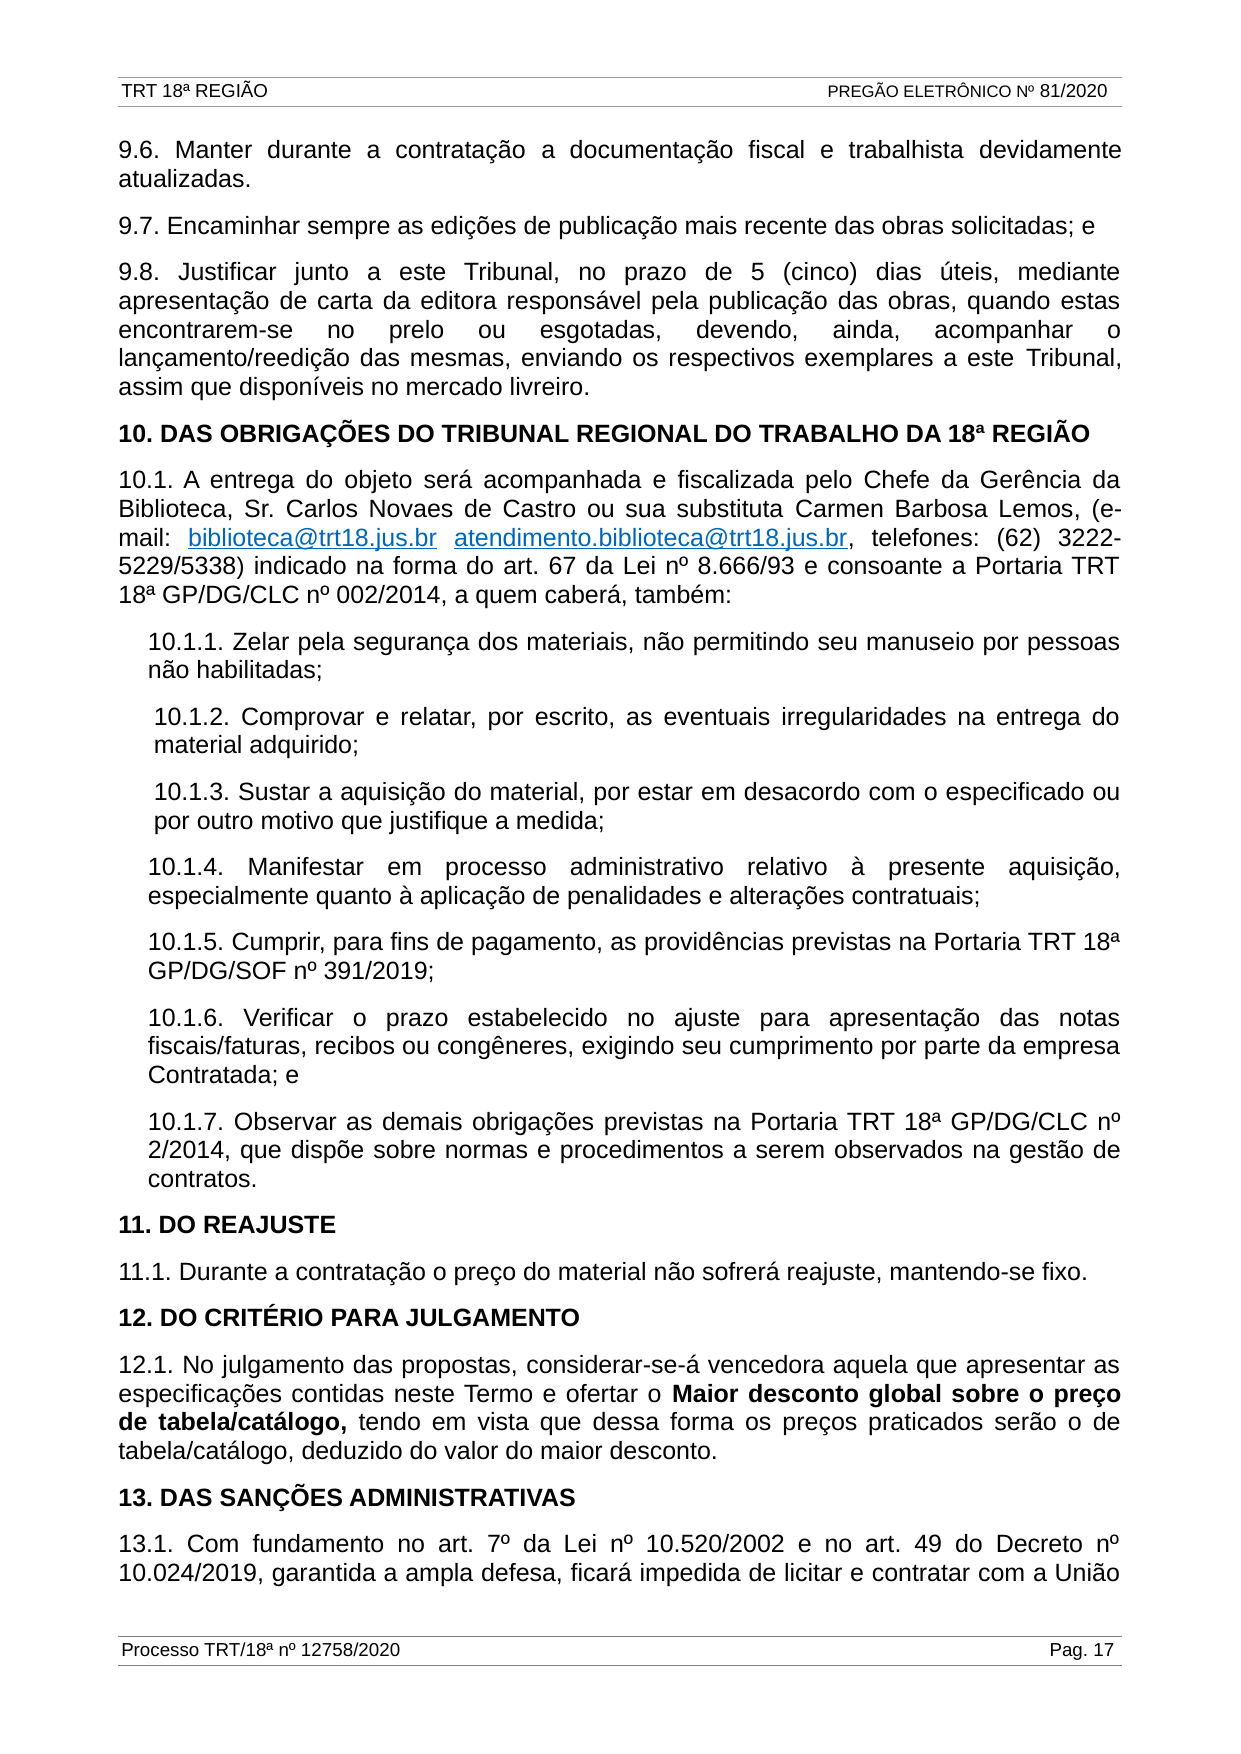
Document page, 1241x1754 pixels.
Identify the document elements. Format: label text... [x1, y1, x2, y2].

text 9.6. Manter durante a contratação a documentação fiscal e trabalhista devidamente atualizadas. [118, 136, 1122, 193]
text 10.1.4. Manifestar em processo administrativo relativo à presente aquisição, especialmente quanto à aplicação de penalidades e alterações contratuais; [148, 852, 1122, 910]
text 10.1.3. Sustar a aquisição do material, por estar em desacordo com o especificado ou por outro motivo que justifique a medida; [153, 777, 1122, 834]
text 9.7. Encaminhar sempre as edições de publicação mais recente das obras solicitadas; e [118, 211, 1122, 239]
text 10. DAS OBRIGAÇÕES DO TRIBUNAL REGIONAL DO TRABALHO DA 18ª REGIÃO [118, 419, 1122, 447]
text 12.1. No julgamento das propostas, considerar-se-á vencedora aquela que apresentar as especificações contidas neste Termo e ofertar o Maior desconto global sobre o preço de tabela/catálogo, tendo em vista que dessa forma os preços praticados serão o de tabela/catálogo, deduzido do valor do maior desconto. [118, 1350, 1122, 1465]
text 11. DO REAJUSTE [118, 1211, 1122, 1239]
text 10.1.5. Cumprir, para fins de pagamento, as providências previstas na Portaria TRT 18ª GP/DG/SOF nº 391/2019; [148, 927, 1122, 985]
text 13. DAS SANÇÕES ADMINISTRATIVAS [118, 1483, 1122, 1511]
text 12. DO CRITÉRIO PARA JULGAMENTO [118, 1303, 1122, 1332]
text 10.1.2. Comprovar e relatar, por escrito, as eventuais irregularidades na entrega do material adquirido; [153, 702, 1122, 759]
text 10.1. A entrega do objeto será acompanhada e fiscalizada pelo Chefe da Gerência da Biblioteca, Sr. Carlos Novaes de Castro ou sua substituta Carmen Barbosa Lemos, (e-mail: biblioteca@trt18.jus.br atendimento.biblioteca@trt18.jus.br, telefones: (62) 3222-5229/5338) indicado na forma do art. 67 da Lei nº 8.666/93 e consoante a Portaria TRT 18ª GP/DG/CLC nº 002/2014, a quem caberá, também: [118, 465, 1122, 609]
text 9.8. Justificar junto a este Tribunal, no prazo de 5 (cinco) dias úteis, mediante apresentação de carta da editora responsável pela publicação das obras, quando estas encontrarem-se no prelo ou esgotadas, devendo, ainda, acompanhar o lançamento/reedição das mesmas, enviando os respectivos exemplares a este Tribunal, assim que disponíveis no mercado livreiro. [118, 257, 1122, 401]
text 10.1.1. Zelar pela segurança dos materiais, não permitindo seu manuseio por pessoas não habilitadas; [148, 627, 1122, 684]
text 10.1.7. Observar as demais obrigações previstas na Portaria TRT 18ª GP/DG/CLC nº 2/2014, que dispõe sobre normas e procedimentos a serem observados na gestão de contratos. [148, 1107, 1122, 1193]
text 13.1. Com fundamento no art. 7º da Lei nº 10.520/2002 e no art. 49 do Decreto nº 10.024/2019, garantida a ampla defesa, ficará impedida de licitar e contratar com a União [118, 1529, 1122, 1587]
text 10.1.6. Verificar o prazo estabelecido no ajuste para apresentação das notas fiscais/faturas, recibos ou congêneres, exigindo seu cumprimento por parte da empresa Contratada; e [148, 1003, 1122, 1089]
text 11.1. Durante a contratação o preço do material não sofrerá reajuste, mantendo-se fixo. [118, 1257, 1122, 1286]
